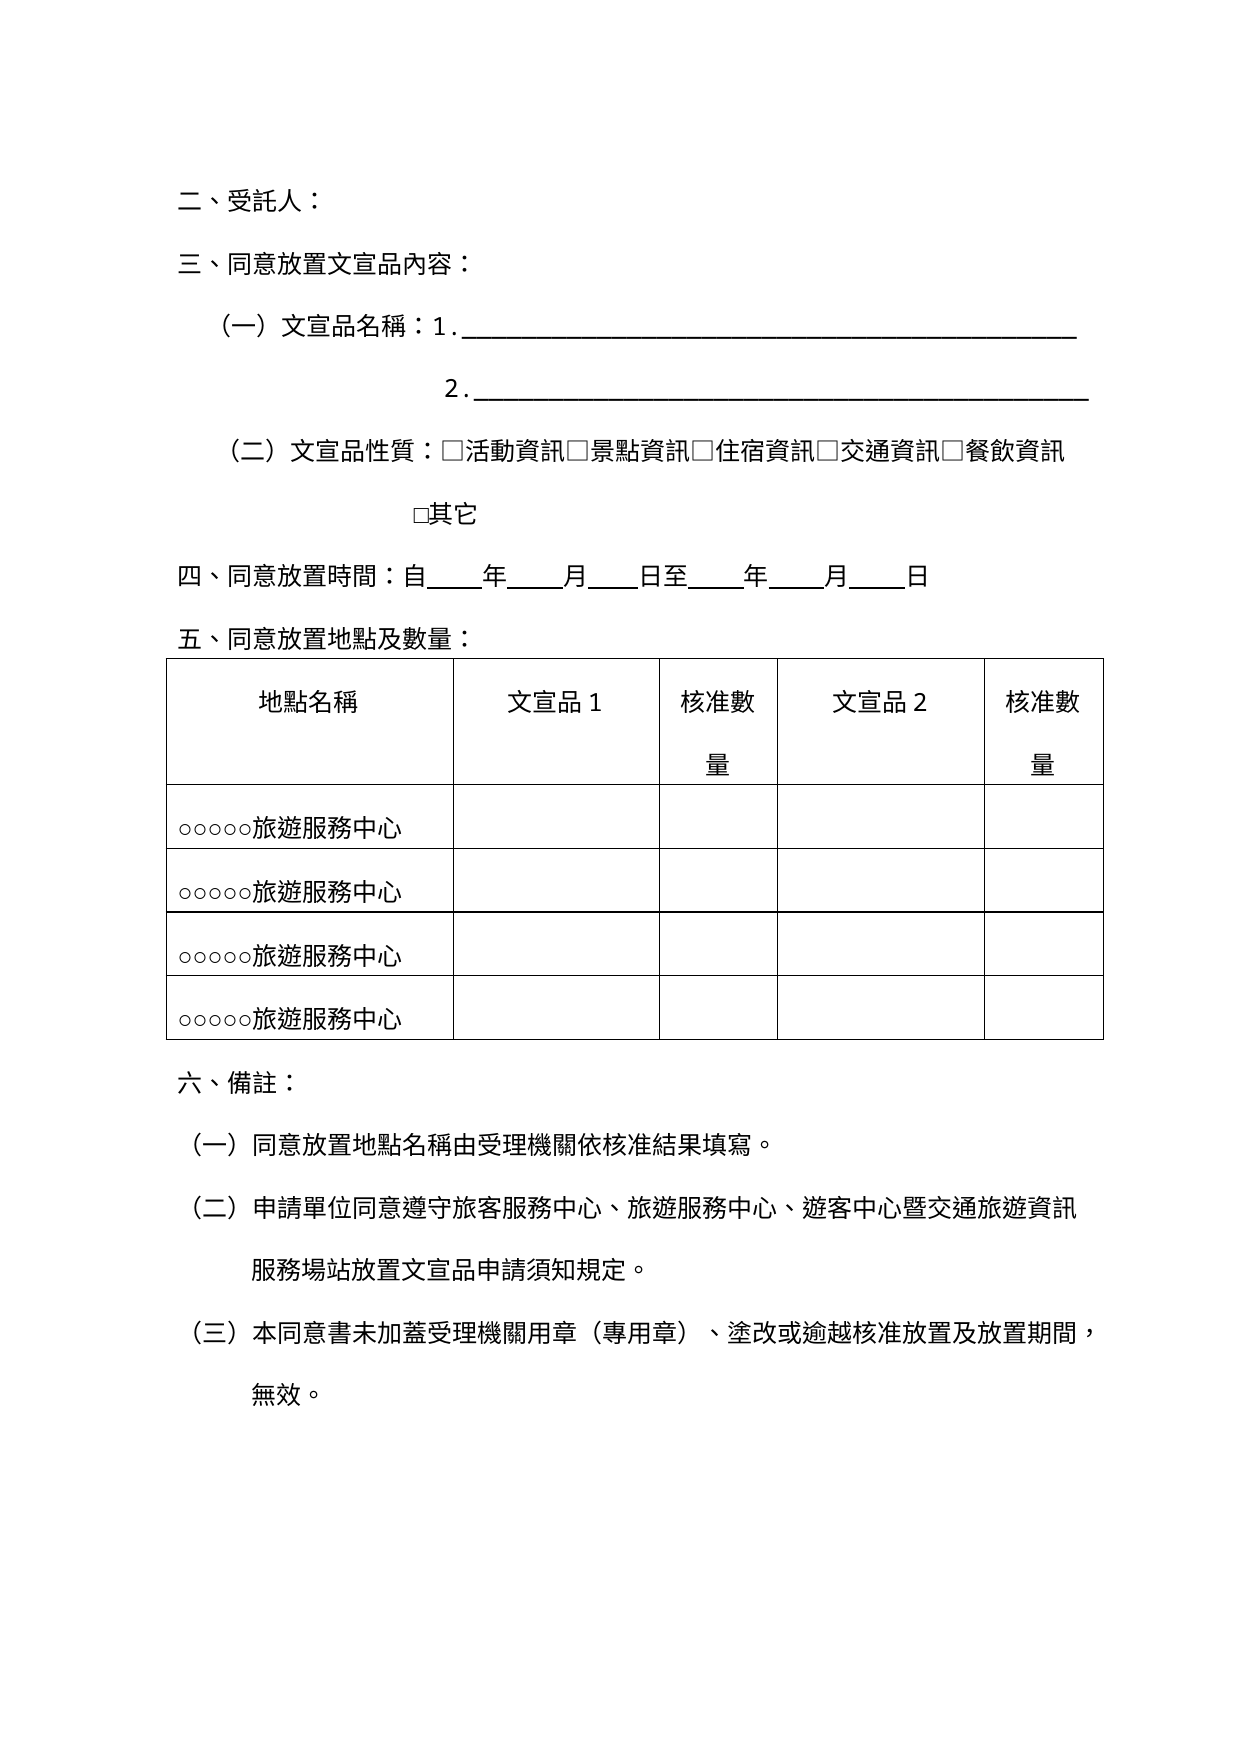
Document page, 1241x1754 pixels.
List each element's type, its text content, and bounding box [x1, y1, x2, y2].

table_cell [454, 785, 659, 848]
text （一）同意放置地點名稱由受理機關依核准結果填寫。 [177, 1102, 1090, 1164]
table_cell [454, 976, 659, 1038]
text □其它 [413, 471, 1092, 533]
text （三）本同意書未加蓋受理機關用章（專用章）、塗改或逾越核准放置及放置期間，無效。 [177, 1289, 1090, 1414]
text 2._________________________________________ [177, 346, 1092, 408]
table_cell [985, 849, 1103, 911]
table_cell [660, 976, 777, 1038]
table_cell [660, 849, 777, 911]
text 二、受託人： [177, 158, 1092, 221]
table_cell [778, 976, 984, 1038]
table_cell [985, 785, 1103, 848]
table_cell [454, 849, 659, 911]
text 六、備註： [177, 1040, 1090, 1102]
text 五、同意放置地點及數量： [177, 596, 1090, 658]
text 三、同意放置文宣品內容： [177, 221, 1092, 283]
table_cell ○○○○○旅遊服務中心 [167, 976, 453, 1038]
table_cell ○○○○○旅遊服務中心 [167, 849, 453, 911]
table_cell [660, 913, 777, 975]
table_cell [778, 913, 984, 975]
table_header 核准數量 [660, 659, 777, 784]
text 四、同意放置時間：自 年 月 日至 年 月 日 [177, 533, 1090, 596]
table_cell [660, 785, 777, 848]
text （一）文宣品名稱：1._________________________________________ [207, 283, 1092, 346]
table_cell [985, 913, 1103, 975]
table_cell [778, 785, 984, 848]
table_cell [454, 913, 659, 975]
table_header 文宣品1 [454, 659, 659, 784]
table_header 地點名稱 [167, 659, 453, 784]
table_cell ○○○○○旅遊服務中心 [167, 785, 453, 848]
table_cell ○○○○○旅遊服務中心 [167, 913, 453, 975]
text （二）文宣品性質：□活動資訊□景點資訊□住宿資訊□交通資訊□餐飲資訊 [177, 408, 1092, 471]
table_header 文宣品2 [778, 659, 984, 784]
table_cell [778, 849, 984, 911]
text （二）申請單位同意遵守旅客服務中心、旅遊服務中心、遊客中心暨交通旅遊資訊服務場站放置文宣品申請須知規定。 [177, 1164, 1090, 1289]
table_cell [985, 976, 1103, 1038]
table_header 核准數量 [985, 659, 1103, 784]
